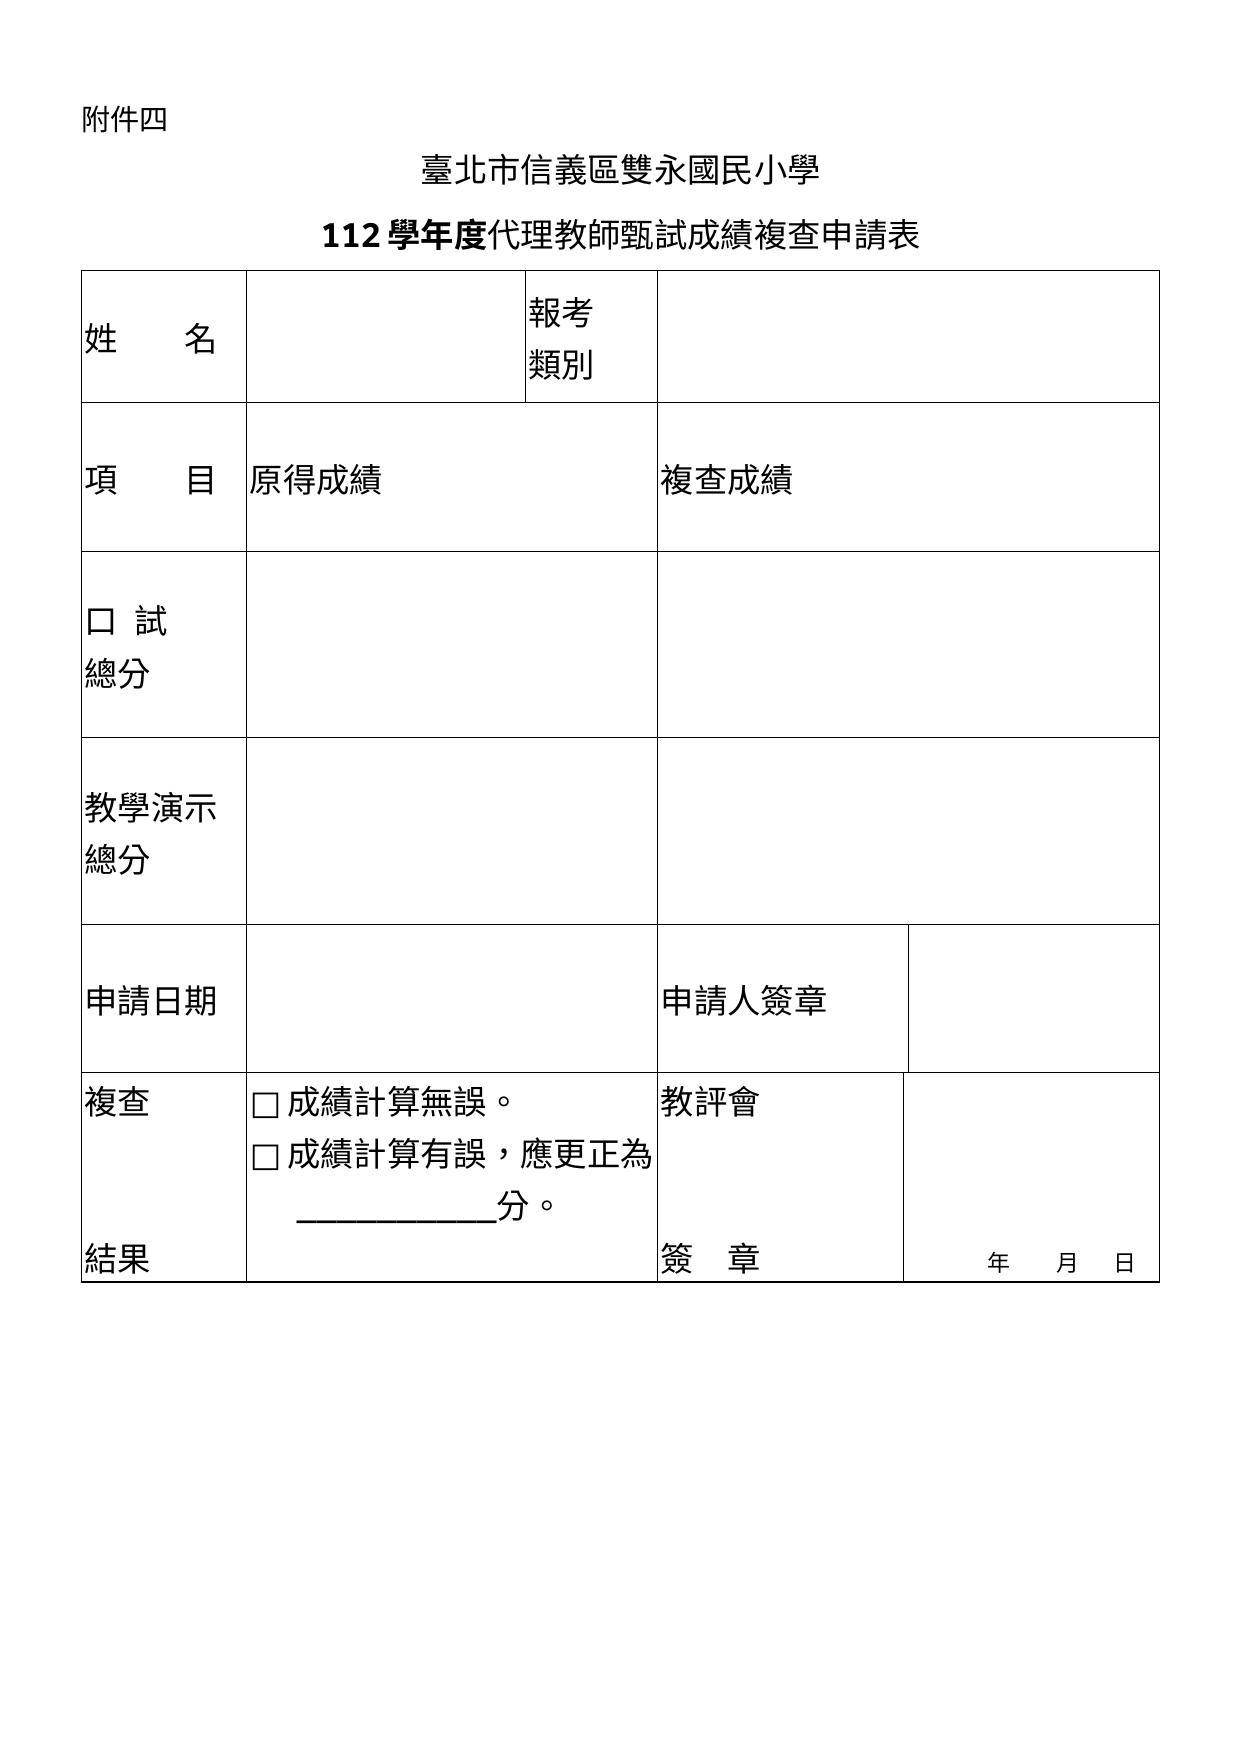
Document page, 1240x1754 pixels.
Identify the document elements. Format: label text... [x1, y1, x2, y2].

table_cell [909, 925, 1159, 1072]
table_cell 申請日期 [82, 925, 246, 1072]
text 112學年度代理教師甄試成績複查申請表 [81, 205, 1160, 257]
table_cell [658, 552, 1159, 737]
table_cell 年 月 日 [904, 1073, 1159, 1281]
table_cell 原得成績 [247, 403, 657, 551]
table_cell 項 目 [82, 403, 246, 551]
table_cell 口 試 總分 [82, 552, 246, 737]
table_cell 教學演示 總分 [82, 738, 246, 923]
table_header [247, 271, 525, 402]
table_cell 申請人簽章 [658, 925, 908, 1072]
table_header 報考 類別 [526, 271, 657, 402]
text 附件四 [81, 89, 1160, 141]
table_cell 複查成績 [658, 403, 1159, 551]
table_cell 複查 結果 [82, 1073, 246, 1281]
text 臺北市信義區雙永國民小學 [81, 141, 1160, 193]
table_cell [658, 738, 1159, 923]
table_header [658, 271, 1159, 402]
table_cell [247, 738, 657, 923]
table_header 姓 名 [82, 271, 246, 402]
table_cell [247, 552, 657, 737]
table_cell 教評會 簽 章 [658, 1073, 903, 1281]
table_cell 成績計算無誤。 成績計算有誤，應更正為 __________分。 [247, 1073, 657, 1281]
table_cell [247, 925, 657, 1072]
